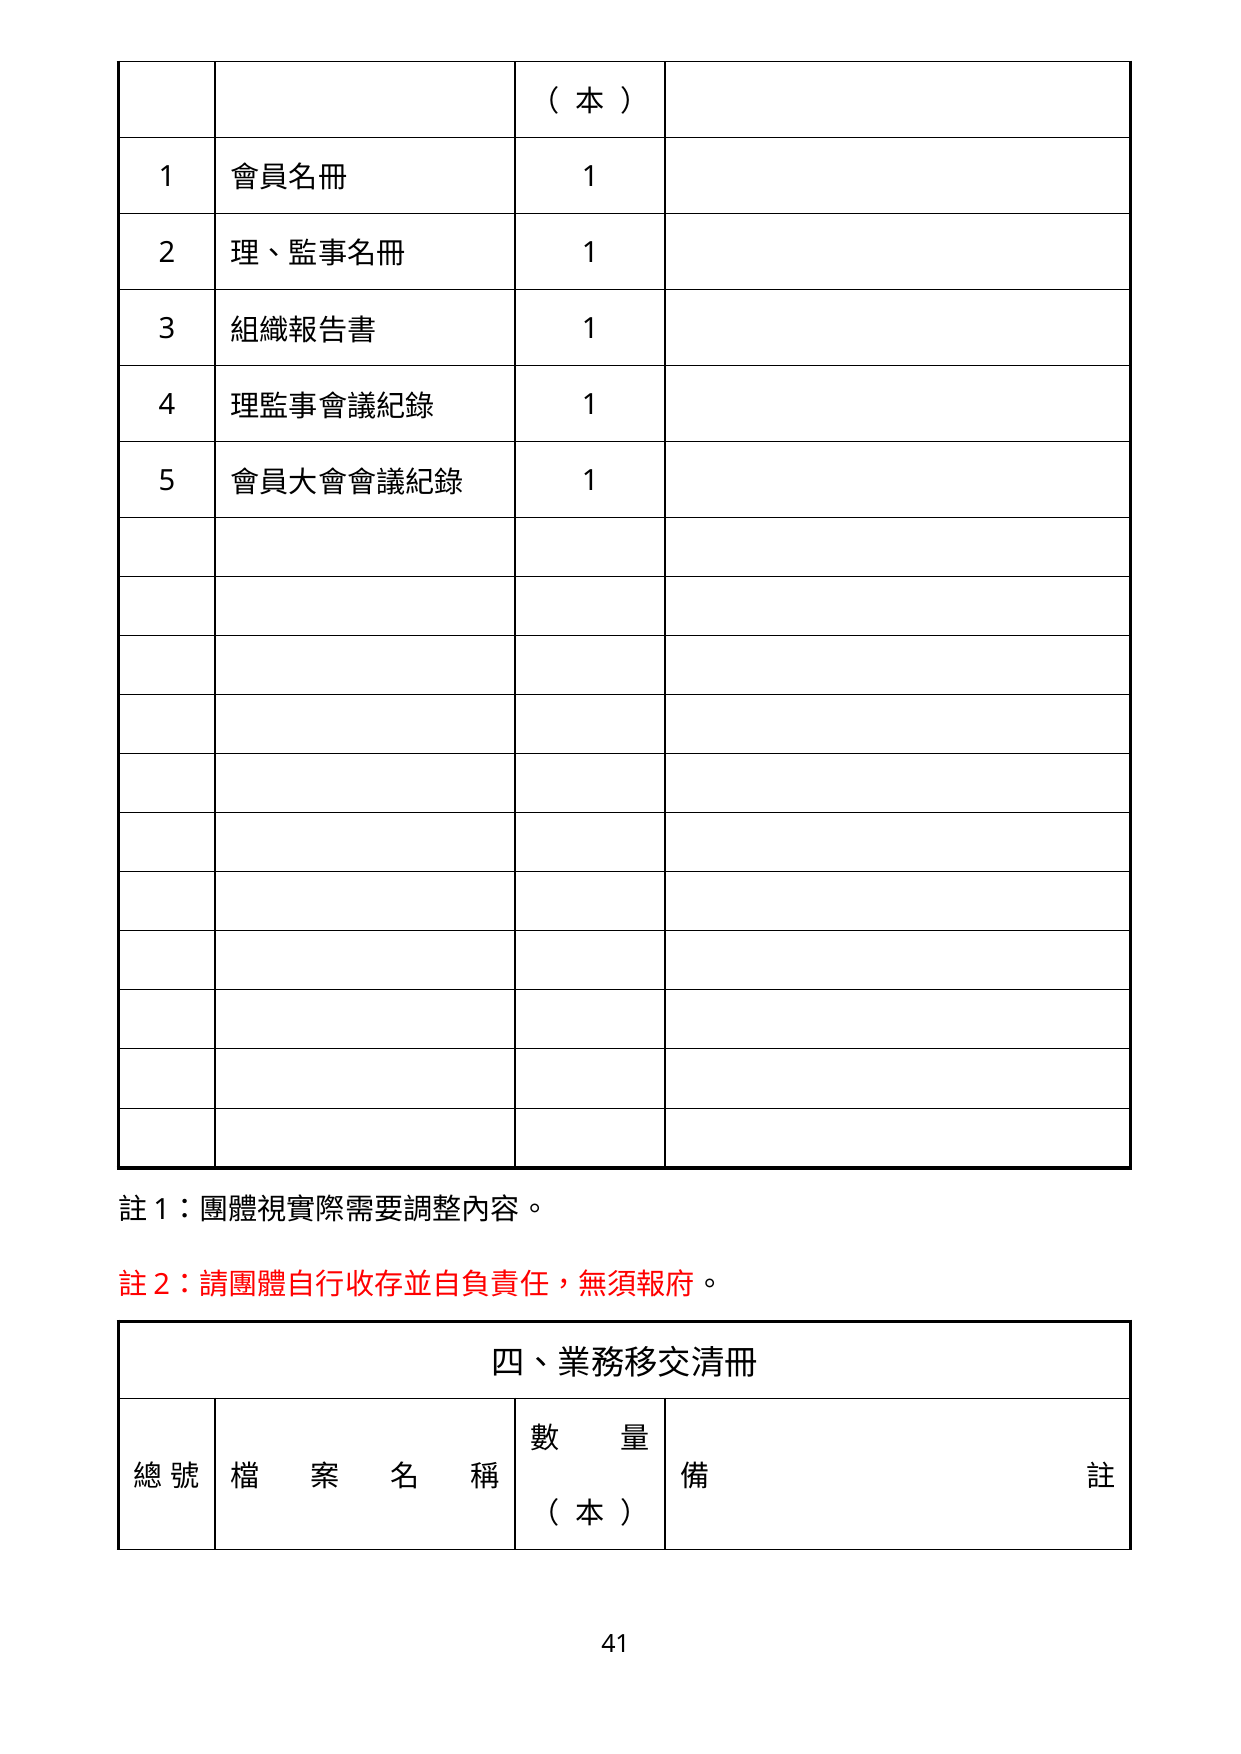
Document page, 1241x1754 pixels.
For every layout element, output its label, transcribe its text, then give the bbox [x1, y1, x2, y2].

table_cell [216, 1109, 514, 1166]
table_cell [516, 754, 664, 812]
table_cell 1 [516, 138, 664, 213]
table_cell [666, 695, 1129, 753]
table_header 四、業務移交清冊 [120, 1323, 1129, 1398]
table_cell [666, 62, 1129, 137]
table_cell [216, 518, 514, 576]
table_cell 理監事會議紀錄 [216, 366, 514, 441]
table_cell [666, 442, 1129, 517]
table_cell 5 [120, 442, 214, 517]
table_cell [666, 990, 1129, 1048]
table_cell [216, 636, 514, 694]
table_cell [666, 754, 1129, 812]
table_cell 1 [516, 290, 664, 365]
table_cell [516, 990, 664, 1048]
table_cell [216, 695, 514, 753]
table_cell [216, 990, 514, 1048]
table_cell 1 [516, 214, 664, 289]
table_cell [120, 931, 214, 989]
table_cell [666, 872, 1129, 930]
table_cell [216, 1049, 514, 1107]
table_cell [666, 290, 1129, 365]
table_cell [120, 872, 214, 930]
table_cell [120, 695, 214, 753]
table_cell [216, 577, 514, 635]
table_cell [666, 813, 1129, 871]
table_cell 備註 [666, 1399, 1129, 1549]
text 註2：請團體自行收存並自負責任，無須報府。 [118, 1244, 1113, 1319]
table_cell 總號 [120, 1399, 214, 1549]
table_cell [666, 577, 1129, 635]
table_cell [216, 62, 514, 137]
table_cell [666, 931, 1129, 989]
table_cell 會員名冊 [216, 138, 514, 213]
table_cell [666, 1109, 1129, 1166]
table_cell [666, 518, 1129, 576]
table_cell [516, 872, 664, 930]
text 註1：團體視實際需要調整內容。 [118, 1170, 1113, 1244]
table_cell 檔案名稱 [216, 1399, 514, 1549]
table_cell [666, 1049, 1129, 1107]
table_cell 2 [120, 214, 214, 289]
table_cell 4 [120, 366, 214, 441]
table_cell [516, 813, 664, 871]
table_cell 理、監事名冊 [216, 214, 514, 289]
table_cell [120, 813, 214, 871]
table_cell [120, 636, 214, 694]
table_cell [120, 1049, 214, 1107]
table_cell 1 [516, 442, 664, 517]
table_cell 數量（本） [516, 1399, 664, 1549]
table_cell [516, 636, 664, 694]
table_cell [120, 754, 214, 812]
table_cell [666, 366, 1129, 441]
table_cell [120, 62, 214, 137]
table_cell [216, 931, 514, 989]
table_cell [666, 636, 1129, 694]
table_cell （本） [516, 62, 664, 137]
table_cell [516, 577, 664, 635]
table_cell 組織報告書 [216, 290, 514, 365]
table_cell [120, 577, 214, 635]
table_cell [516, 1109, 664, 1166]
table_cell [120, 518, 214, 576]
table_cell [120, 1109, 214, 1166]
table_cell 會員大會會議紀錄 [216, 442, 514, 517]
table_cell 1 [120, 138, 214, 213]
table_cell [120, 990, 214, 1048]
table_cell [216, 813, 514, 871]
table_cell [516, 1049, 664, 1107]
table_cell [216, 872, 514, 930]
table_cell [666, 138, 1129, 213]
table_cell 3 [120, 290, 214, 365]
table_cell [516, 931, 664, 989]
table_cell [516, 695, 664, 753]
table_cell [666, 214, 1129, 289]
table_cell [216, 754, 514, 812]
table_cell 1 [516, 366, 664, 441]
table_cell [516, 518, 664, 576]
